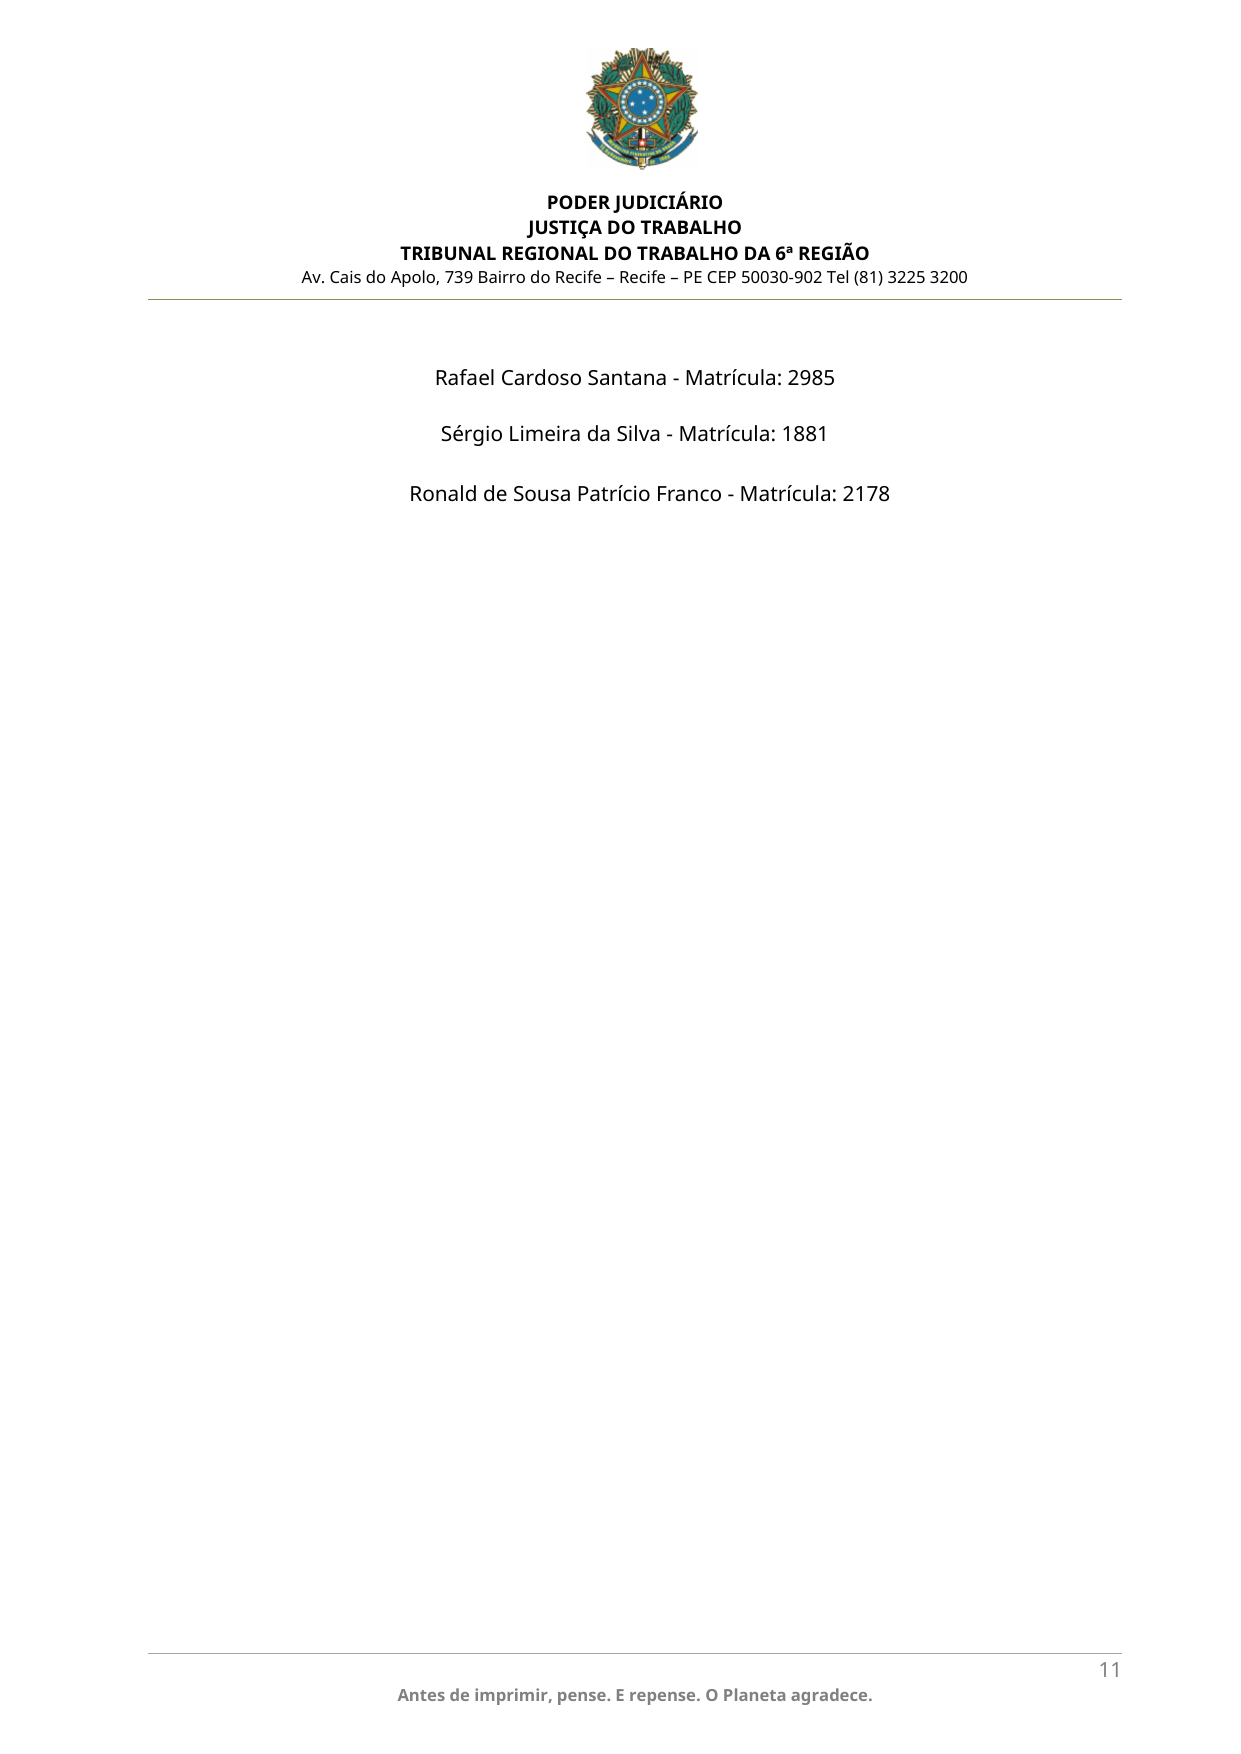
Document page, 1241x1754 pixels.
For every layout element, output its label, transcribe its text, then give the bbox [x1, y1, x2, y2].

picture [586, 48, 698, 170]
text Ronald de Sousa Patrício Franco - Matrícula: 2178 [177, 476, 1122, 508]
text Sérgio Limeira da Silva - Matrícula: 1881 [148, 419, 1122, 448]
text Rafael Cardoso Santana - Matrícula: 2985 [148, 363, 1122, 391]
